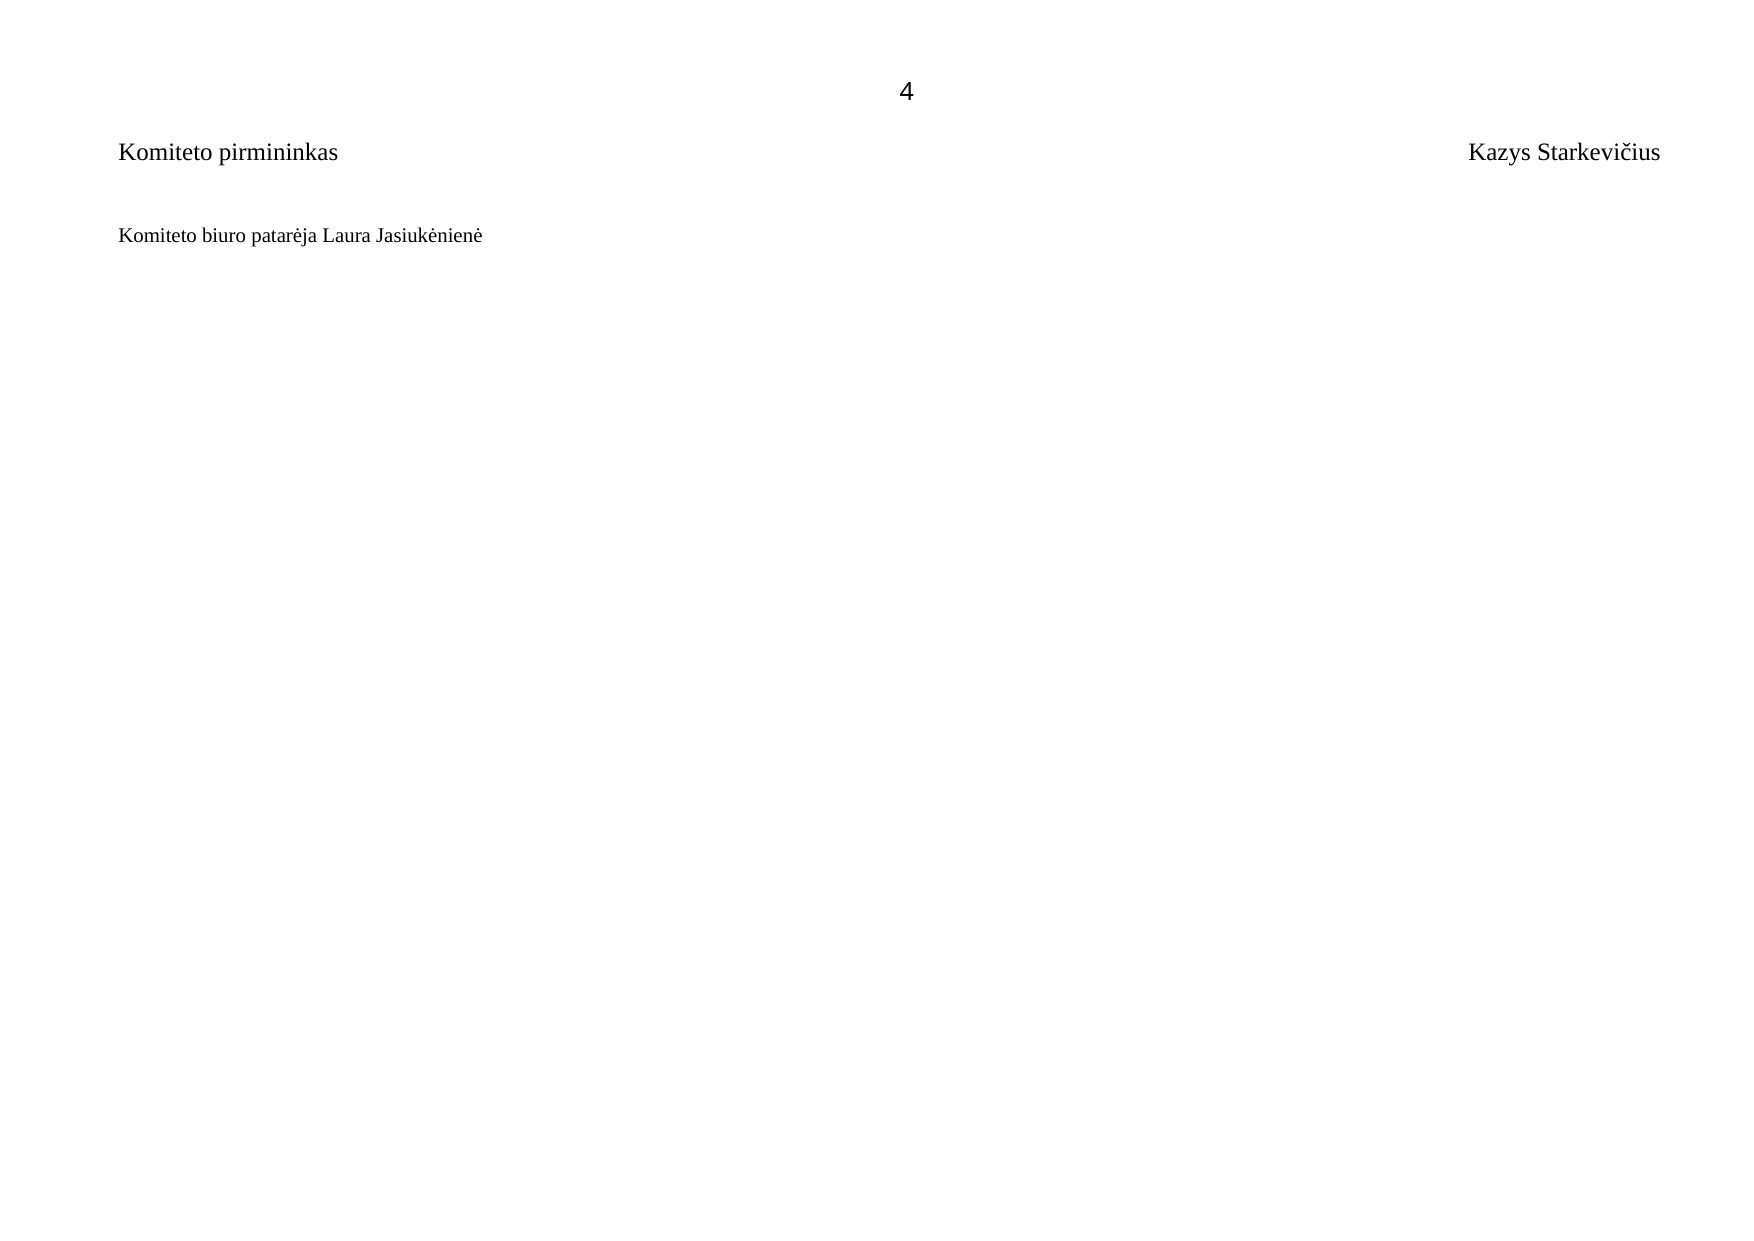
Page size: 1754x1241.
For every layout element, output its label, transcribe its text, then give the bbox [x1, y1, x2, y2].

text Komiteto pirmininkas Kazys Starkevičius [118, 137, 1695, 165]
text Komiteto biuro patarėja Laura Jasiukėnienė [118, 223, 1695, 247]
